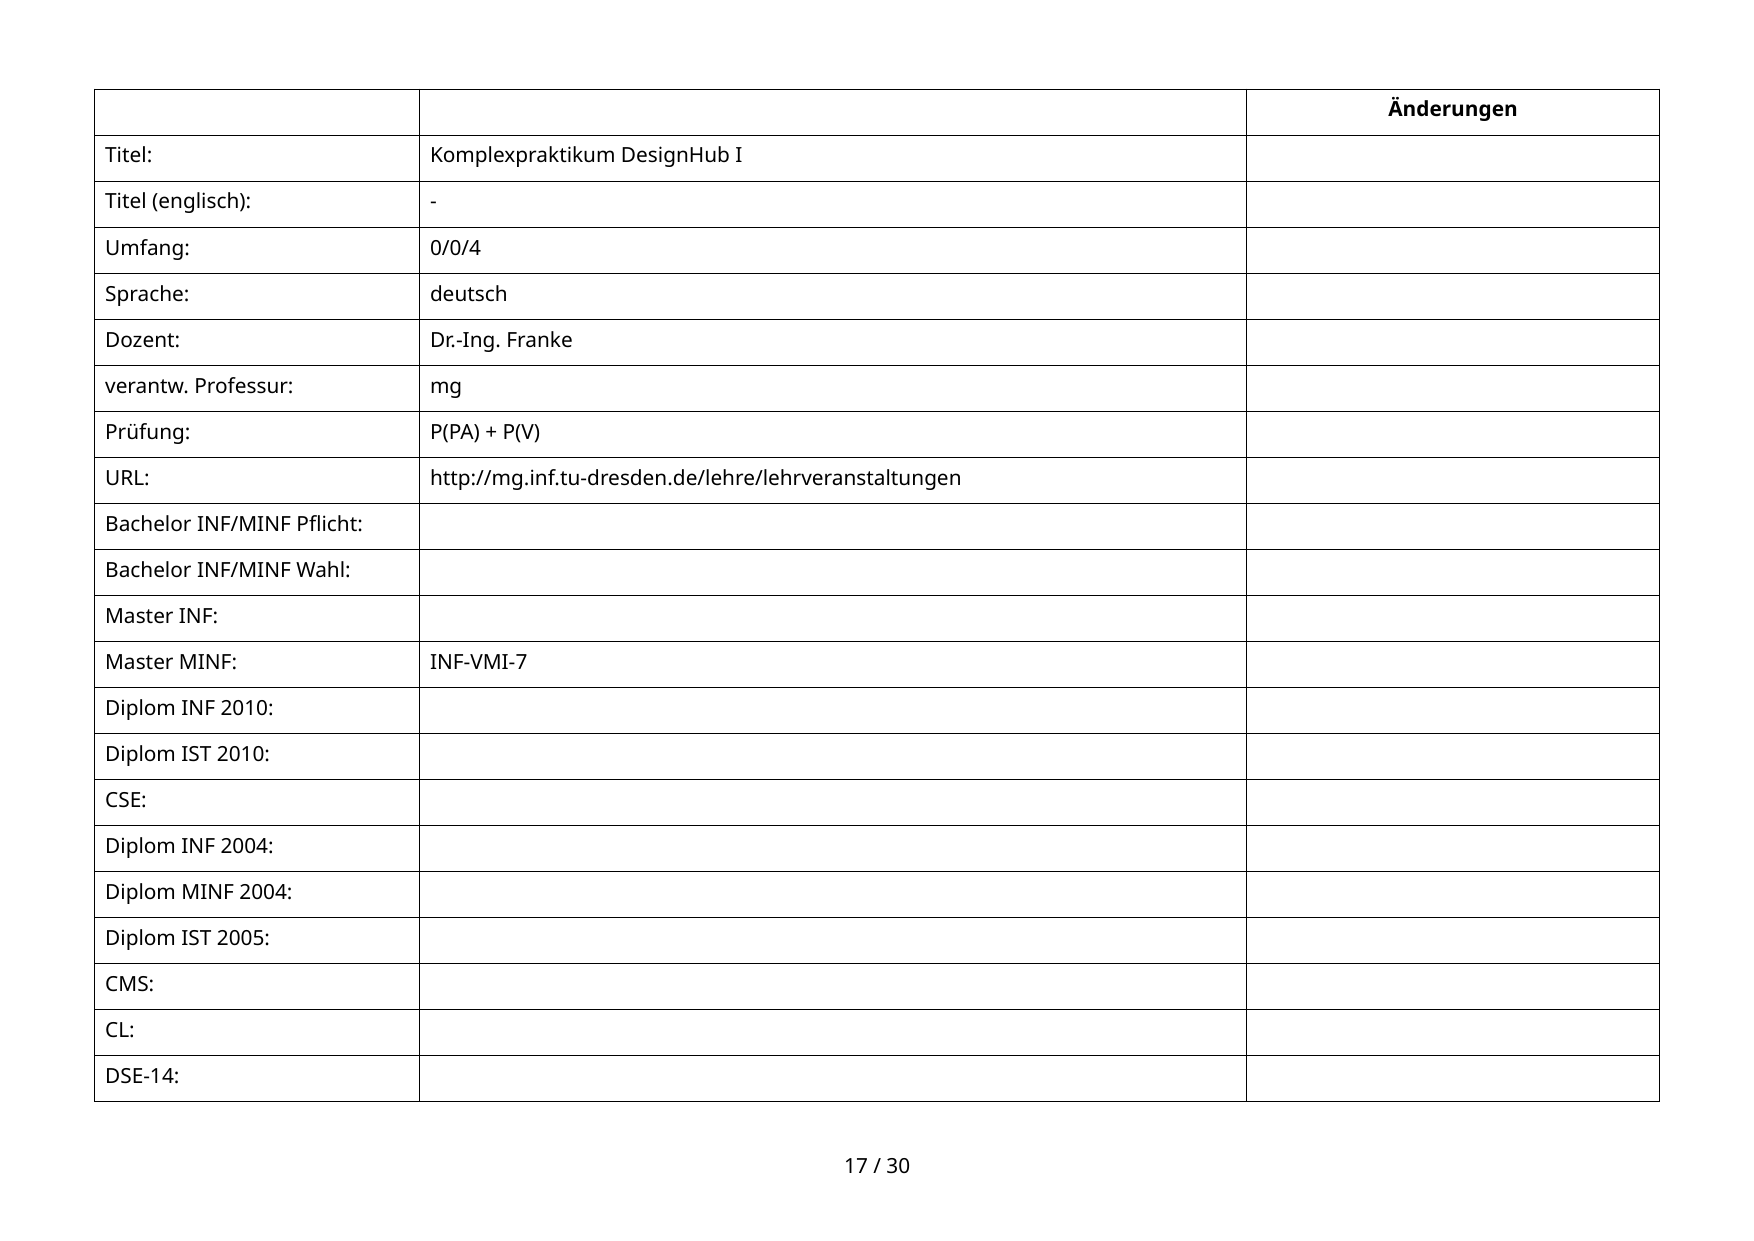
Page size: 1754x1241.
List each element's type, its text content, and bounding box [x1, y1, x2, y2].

table_cell CMS: [95, 964, 419, 1009]
table_cell [420, 872, 1246, 917]
table_cell Diplom IST 2005: [95, 918, 419, 963]
table_cell deutsch [420, 274, 1246, 319]
table_cell DSE-14: [95, 1056, 419, 1101]
table_cell [420, 826, 1246, 871]
table_cell [1247, 1056, 1659, 1101]
table_cell [1247, 458, 1659, 503]
table_cell verantw. Professur: [95, 366, 419, 411]
table_cell Dozent: [95, 320, 419, 365]
table_cell Diplom IST 2010: [95, 734, 419, 779]
table_cell [1247, 964, 1659, 1009]
table_cell Titel (englisch): [95, 182, 419, 227]
table_cell Diplom MINF 2004: [95, 872, 419, 917]
table_cell [1247, 136, 1659, 181]
table_cell [1247, 872, 1659, 917]
table_cell Diplom INF 2004: [95, 826, 419, 871]
table_cell [1247, 182, 1659, 227]
table_cell 0/0/4 [420, 228, 1246, 273]
table_cell [1247, 780, 1659, 825]
table_cell [420, 964, 1246, 1009]
table_cell P(PA) + P(V) [420, 412, 1246, 457]
table_cell http://mg.inf.tu-dresden.de/lehre/lehrveranstaltungen [420, 458, 1246, 503]
table_cell [420, 504, 1246, 549]
table_cell [1247, 412, 1659, 457]
table_cell Bachelor INF/MINF Pflicht: [95, 504, 419, 549]
table_cell Bachelor INF/MINF Wahl: [95, 550, 419, 595]
table_cell [1247, 596, 1659, 641]
table_cell [1247, 826, 1659, 871]
table_cell Komplexpraktikum DesignHub I [420, 136, 1246, 181]
table_cell Umfang: [95, 228, 419, 273]
table_header [95, 90, 419, 134]
table_cell mg [420, 366, 1246, 411]
table_cell [1247, 734, 1659, 779]
table_cell INF-VMI-7 [420, 642, 1246, 687]
table_cell [420, 734, 1246, 779]
table_cell Diplom INF 2010: [95, 688, 419, 733]
table_cell [1247, 918, 1659, 963]
table_cell [420, 918, 1246, 963]
table_cell URL: [95, 458, 419, 503]
table_cell [1247, 366, 1659, 411]
table_cell CL: [95, 1010, 419, 1055]
table_header Änderungen [1247, 90, 1659, 134]
table_cell [1247, 642, 1659, 687]
table_cell CSE: [95, 780, 419, 825]
table_cell Dr.-Ing. Franke [420, 320, 1246, 365]
table_cell [420, 780, 1246, 825]
table_cell Master MINF: [95, 642, 419, 687]
table_cell Sprache: [95, 274, 419, 319]
table_cell [1247, 320, 1659, 365]
table_cell [420, 596, 1246, 641]
table_cell [420, 1056, 1246, 1101]
table_cell [1247, 228, 1659, 273]
table_cell [420, 688, 1246, 733]
table_cell [1247, 504, 1659, 549]
table_cell [420, 1010, 1246, 1055]
table_cell [1247, 1010, 1659, 1055]
table_cell - [420, 182, 1246, 227]
table_cell [1247, 274, 1659, 319]
table_cell [1247, 550, 1659, 595]
table_cell [420, 550, 1246, 595]
table_cell Titel: [95, 136, 419, 181]
table_cell Master INF: [95, 596, 419, 641]
table_header [420, 90, 1246, 134]
table_cell Prüfung: [95, 412, 419, 457]
table_cell [1247, 688, 1659, 733]
